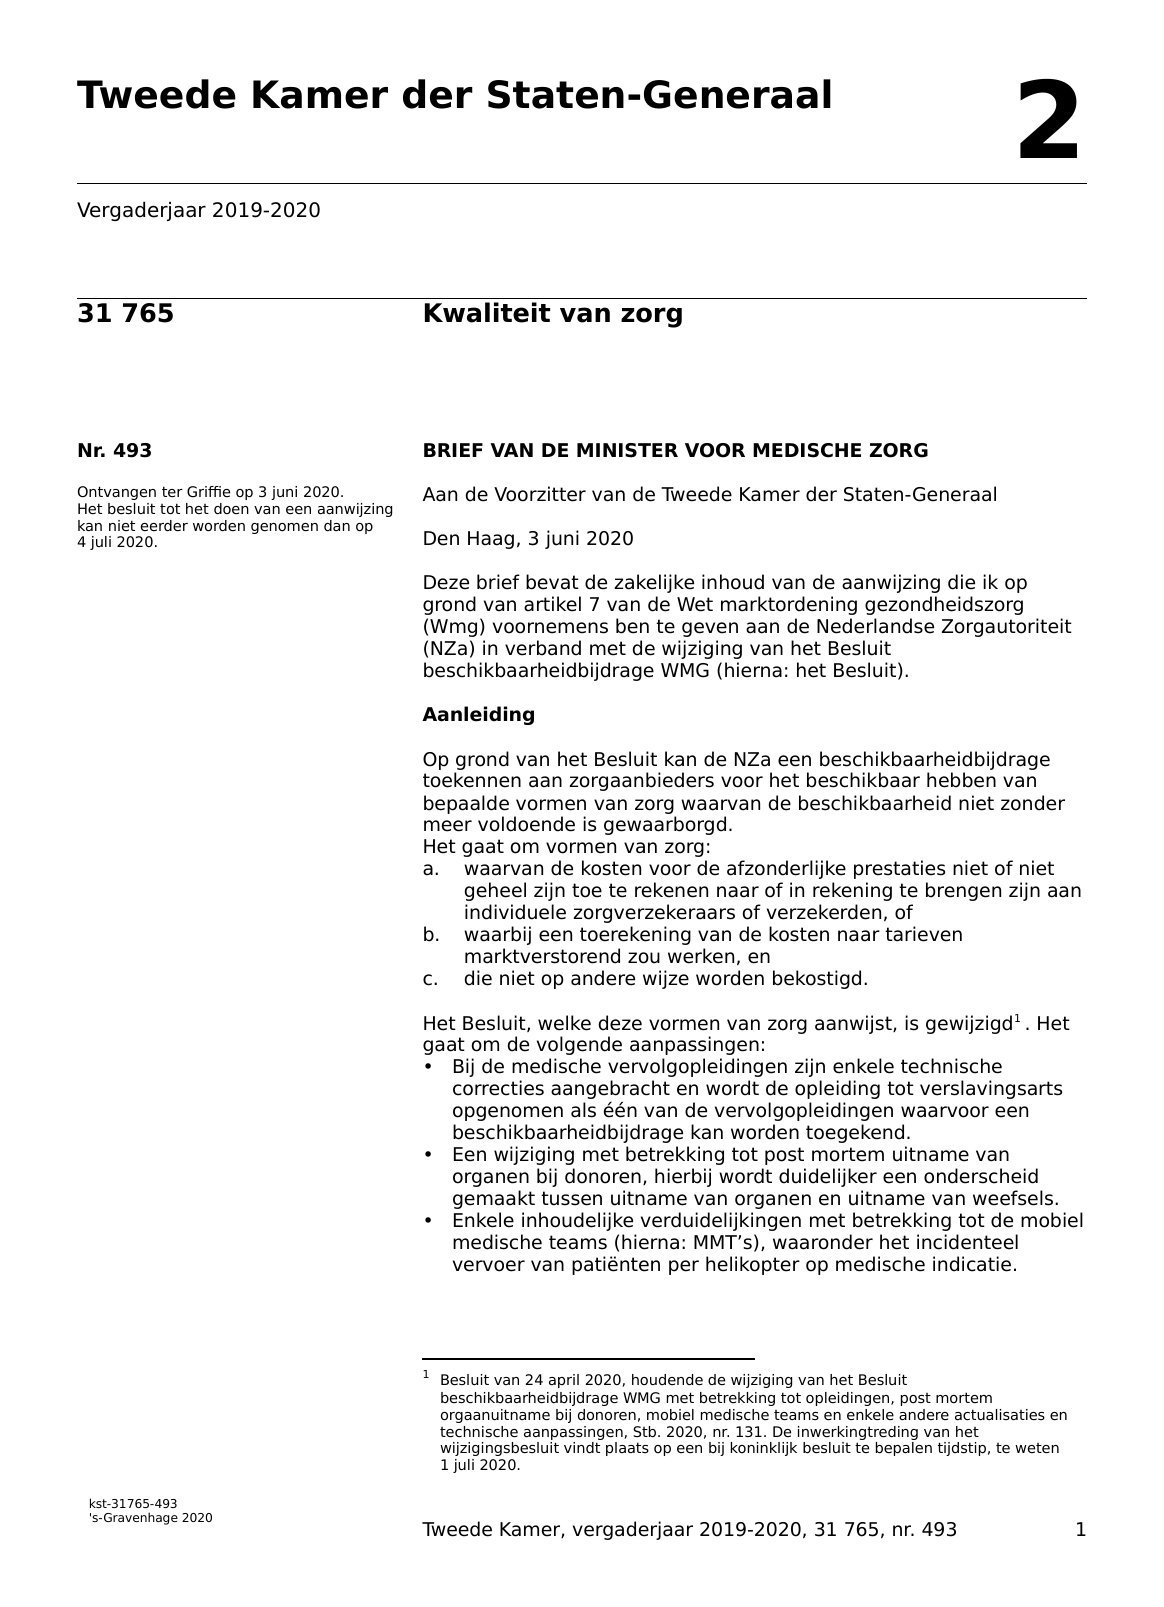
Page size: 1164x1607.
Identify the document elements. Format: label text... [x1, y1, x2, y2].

text Besluit van 24 april 2020, houdende de wijziging van het Besluit beschikbaarheidbijdrage WMG met betrekking tot opleidingen, post mortem orgaanuitname bij donoren, mobiel medische teams en enkele andere actualisaties en technische aanpassingen, Stb. 2020, nr. 131. De inwerkingtreding van het wijzigingsbesluit vindt plaats op een bij koninklijk besluit te bepalen tijdstip, te weten 1 juli 2020. [422, 1368, 1087, 1474]
text Het Besluit, welke deze vormen van zorg aanwijst, is gewijzigd. Het gaat om de volgende aanpassingen: [422, 1012, 1087, 1056]
subtitle Aanleiding [422, 704, 1087, 726]
text • Een wijziging met betrekking tot post mortem uitname van organen bij donoren, hierbij wordt duidelijker een onderscheid gemaakt tussen uitname van organen en uitname van weefsels. [422, 1144, 1087, 1210]
text • Bij de medische vervolgopleidingen zijn enkele technische correcties aangebracht en wordt de opleiding tot verslavingsarts opgenomen als één van de vervolgopleidingen waarvoor een beschikbaarheidbijdrage kan worden toegekend. [422, 1056, 1087, 1144]
text 's-Gravenhage 2020 [88, 1511, 323, 1525]
text b. waarbij een toerekening van de kosten naar tarieven marktverstorend zou werken, en [422, 924, 1087, 968]
text Den Haag, 3 juni 2020 [422, 528, 1087, 550]
table_header 2 [886, 59, 1087, 183]
text a. waarvan de kosten voor de afzonderlijke prestaties niet of niet geheel zijn toe te rekenen naar of in rekening te brengen zijn aan individuele zorgverzekeraars of verzekerden, of [422, 858, 1087, 924]
text Het gaat om vormen van zorg: [422, 836, 1087, 858]
text Op grond van het Besluit kan de NZa een beschikbaarheidbijdrage toekennen aan zorgaanbieders voor het beschikbaar hebben van bepaalde vormen van zorg waarvan de beschikbaarheid niet zonder meer voldoende is gewaarborgd. [422, 748, 1087, 836]
subtitle 31 765 Kwaliteit van zorg [77, 299, 1087, 329]
table_cell Vergaderjaar 2019-2020 [77, 184, 1087, 298]
text Deze brief bevat de zakelijke inhoud van de aanwijzing die ik op grond van artikel 7 van de Wet marktordening gezondheidszorg (Wmg) voornemens ben te geven aan de Nederlandse Zorgautoriteit (NZa) in verband met de wijziging van het Besluit beschikbaarheidbijdrage WMG (hierna: het Besluit). [422, 572, 1087, 682]
text c. die niet op andere wijze worden bekostigd. [422, 968, 1087, 990]
text Aan de Voorzitter van de Tweede Kamer der Staten-Generaal [422, 484, 1087, 506]
text Ontvangen ter Griffie op 3 juni 2020. [77, 484, 399, 501]
table_header Tweede Kamer der Staten-Generaal [77, 59, 886, 183]
text Het besluit tot het doen van een aanwijzing kan niet eerder worden genomen dan op 4 juli 2020. [77, 501, 399, 551]
text kst-31765-493 [88, 1497, 323, 1511]
text • Enkele inhoudelijke verduidelijkingen met betrekking tot de mobiel medische teams (hierna: MMT’s), waaronder het incidenteel vervoer van patiënten per helikopter op medische indicatie. [422, 1210, 1087, 1276]
subtitle Nr. 493 BRIEF VAN DE MINISTER VOOR MEDISCHE ZORG [77, 440, 1087, 462]
